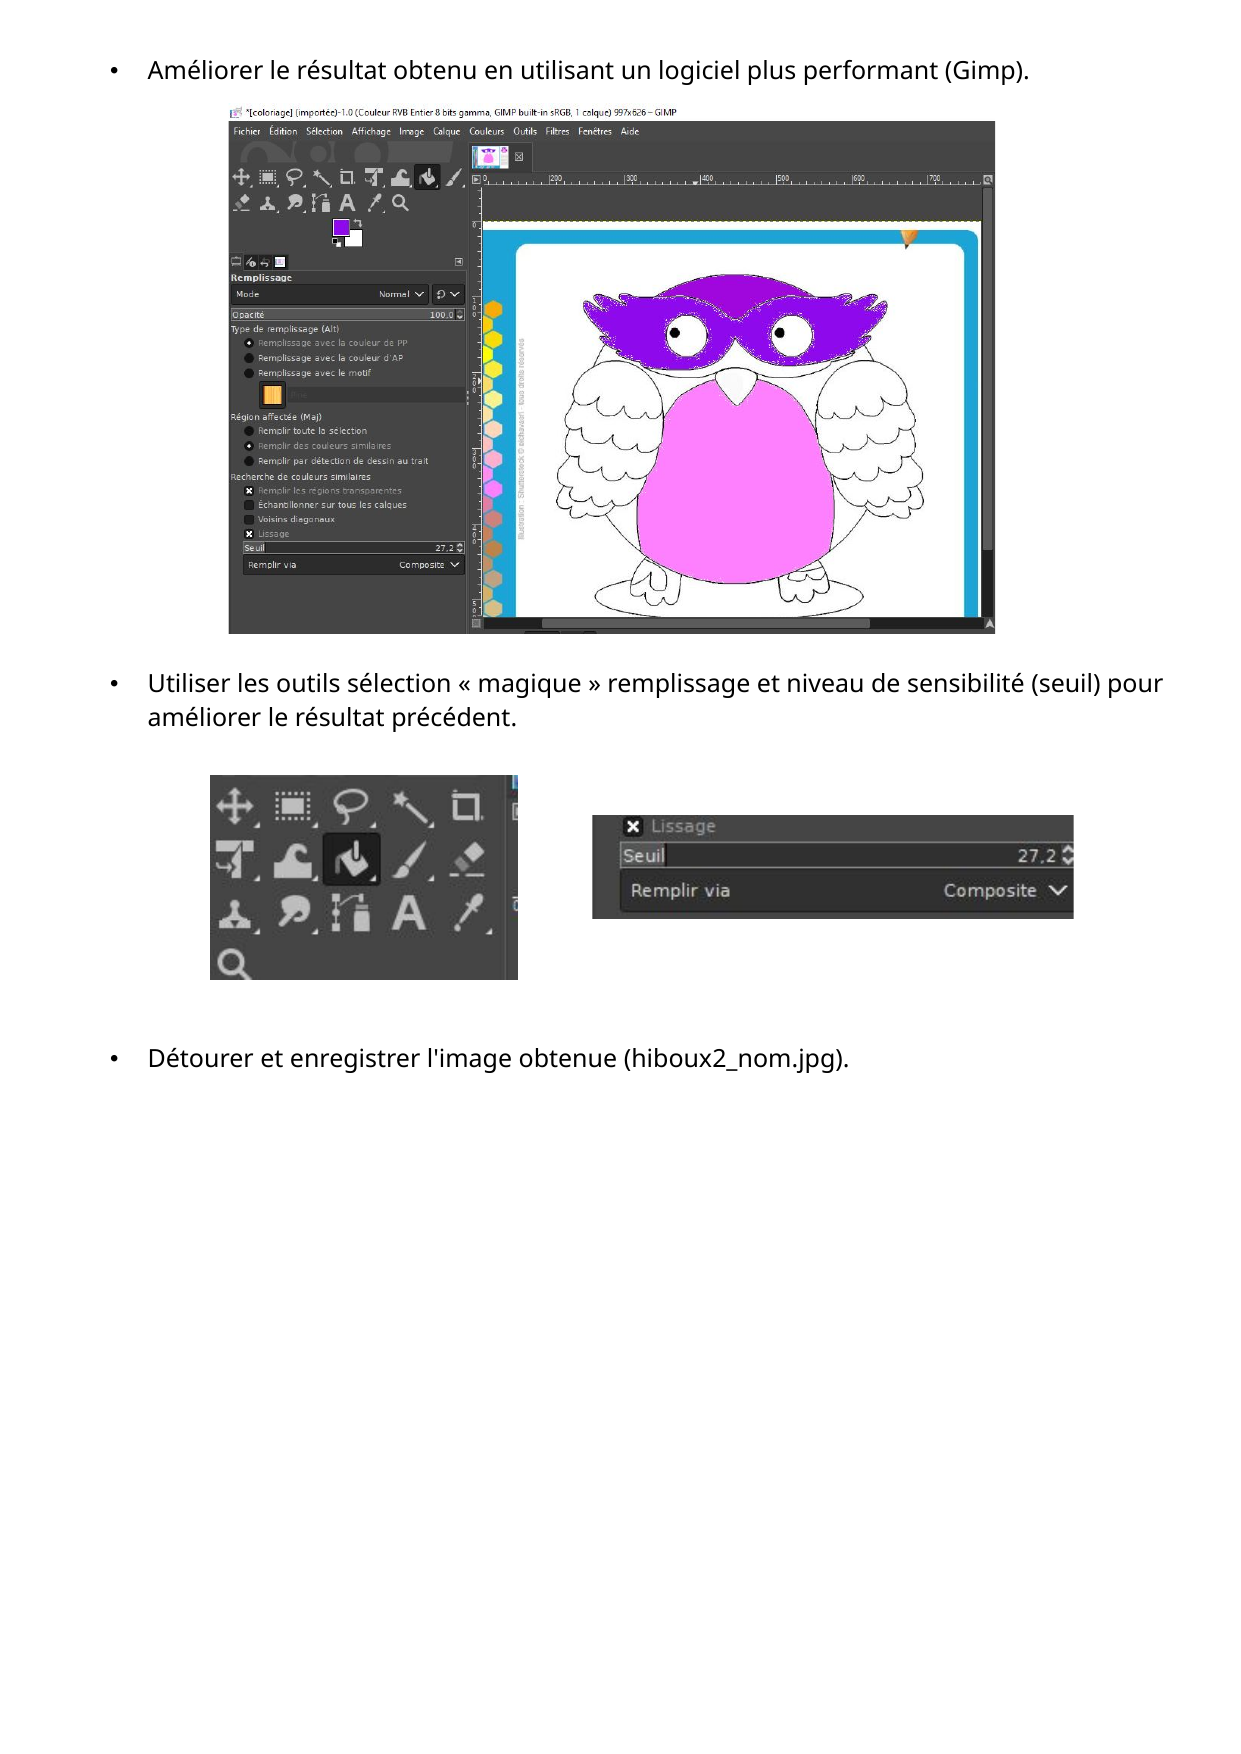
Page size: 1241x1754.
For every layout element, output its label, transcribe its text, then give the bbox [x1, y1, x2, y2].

list Utiliser les outils sélection « magique » remplissage et niveau de sensibilité (seuil) pour améliorer le résultat précédent. [110, 666, 1176, 734]
list Améliorer le résultat obtenu en utilisant un logiciel plus performant (Gimp). [110, 53, 1176, 87]
picture [210, 775, 518, 980]
picture [228, 103, 996, 634]
picture [592, 815, 1074, 919]
list Détourer et enregistrer l'image obtenue (hiboux2_nom.jpg). [110, 1040, 1176, 1074]
